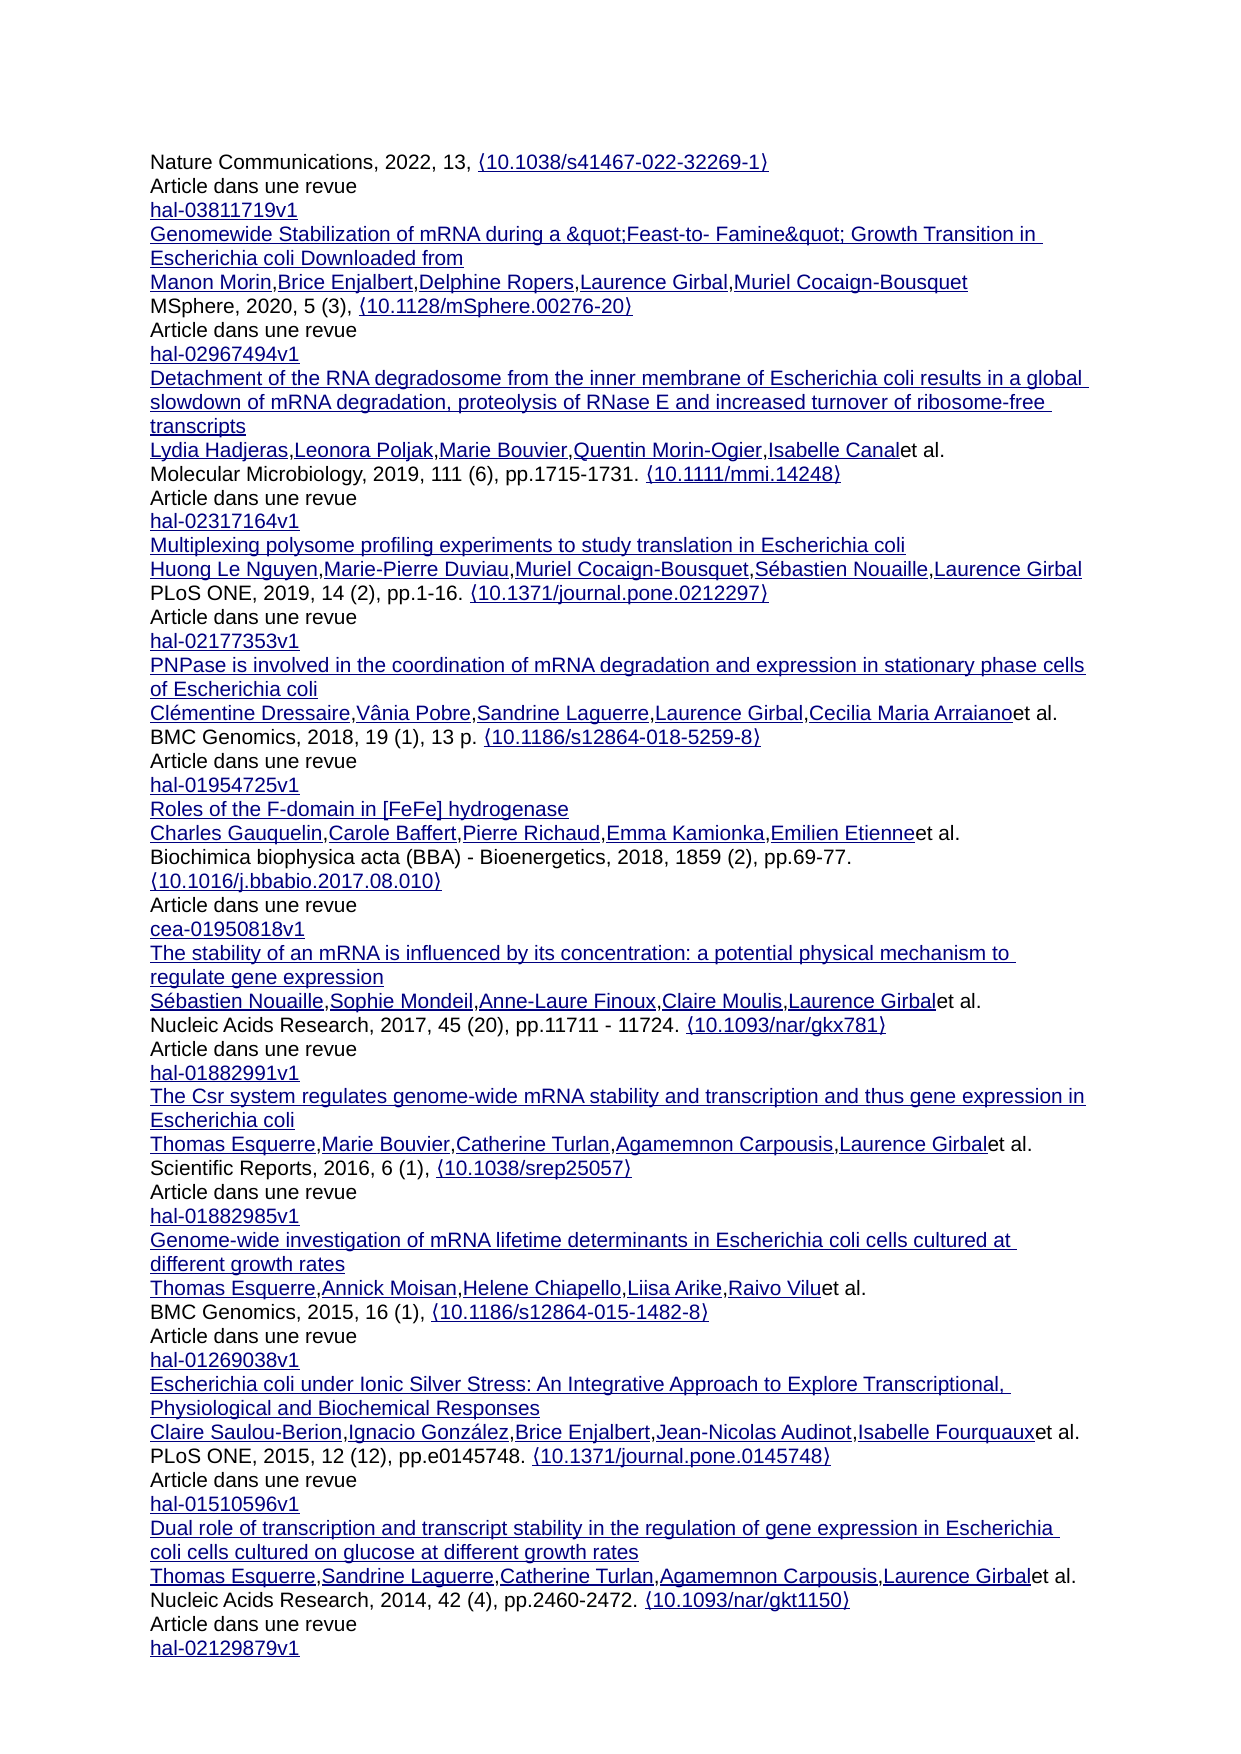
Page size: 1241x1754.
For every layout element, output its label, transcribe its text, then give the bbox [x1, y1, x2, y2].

table_cell Multiplexing polysome profiling experiments to study translation in Escherichia coli Huong Le Nguyen,Marie-Pierre Duviau,Muriel Cocaign-Bousquet,Sébastien Nouaille,Laurence Girbal PLoS ONE, 2019, 14 (2), pp.1-16. ⟨10.1371/journal.pone.0212297⟩ Article dans une revue hal-02177353v1 [150, 533, 1090, 653]
table_cell The stability of an mRNA is influenced by its concentration: a potential physical mechanism to regulate gene expression Sébastien Nouaille,Sophie Mondeil,Anne-Laure Finoux,Claire Moulis,Laurence Girbalet al. Nucleic Acids Research, 2017, 45 (20), pp.11711 - 11724. ⟨10.1093/nar/gkx781⟩ Article dans une revue hal-01882991v1 [150, 941, 1090, 1084]
table_cell Detachment of the RNA degradosome from the inner membrane of Escherichia coli results in a global slowdown of mRNA degradation, proteolysis of RNase E and increased turnover of ribosome-free transcripts Lydia Hadjeras,Leonora Poljak,Marie Bouvier,Quentin Morin-Ogier,Isabelle Canalet al. Molecular Microbiology, 2019, 111 (6), pp.1715-1731. ⟨10.1111/mmi.14248⟩ Article dans une revue hal-02317164v1 [150, 366, 1090, 533]
table_cell Roles of the F-domain in [FeFe] hydrogenase Charles Gauquelin,Carole Baffert,Pierre Richaud,Emma Kamionka,Emilien Etienneet al. Biochimica biophysica acta (BBA) - Bioenergetics, 2018, 1859 (2), pp.69-77. ⟨10.1016/j.bbabio.2017.08.010⟩ Article dans une revue cea-01950818v1 [150, 797, 1090, 941]
table_cell Genomewide Stabilization of mRNA during a &quot;Feast-to- Famine&quot; Growth Transition in Escherichia coli Downloaded from Manon Morin,Brice Enjalbert,Delphine Ropers,Laurence Girbal,Muriel Cocaign-Bousquet MSphere, 2020, 5 (3), ⟨10.1128/mSphere.00276-20⟩ Article dans une revue hal-02967494v1 [150, 222, 1090, 366]
table_cell PNPase is involved in the coordination of mRNA degradation and expression in stationary phase cells of Escherichia coli Clémentine Dressaire,Vânia Pobre,Sandrine Laguerre,Laurence Girbal,Cecilia Maria Arraianoet al. BMC Genomics, 2018, 19 (1), 13 p. ⟨10.1186/s12864-018-5259-8⟩ Article dans une revue hal-01954725v1 [150, 653, 1090, 797]
table_cell Genome-wide investigation of mRNA lifetime determinants in Escherichia coli cells cultured at different growth rates Thomas Esquerre,Annick Moisan,Helene Chiapello,Liisa Arike,Raivo Viluet al. BMC Genomics, 2015, 16 (1), ⟨10.1186/s12864-015-1482-8⟩ Article dans une revue hal-01269038v1 [150, 1228, 1090, 1372]
table_cell Nature Communications, 2022, 13, ⟨10.1038/s41467-022-32269-1⟩ Article dans une revue hal-03811719v1 [150, 150, 1090, 222]
table_cell The Csr system regulates genome-wide mRNA stability and transcription and thus gene expression in Escherichia coli Thomas Esquerre,Marie Bouvier,Catherine Turlan,Agamemnon Carpousis,Laurence Girbalet al. Scientific Reports, 2016, 6 (1), ⟨10.1038/srep25057⟩ Article dans une revue hal-01882985v1 [150, 1084, 1090, 1228]
table_cell Dual role of transcription and transcript stability in the regulation of gene expression in Escherichia coli cells cultured on glucose at different growth rates Thomas Esquerre,Sandrine Laguerre,Catherine Turlan,Agamemnon Carpousis,Laurence Girbalet al. Nucleic Acids Research, 2014, 42 (4), pp.2460-2472. ⟨10.1093/nar/gkt1150⟩ Article dans une revue hal-02129879v1 [150, 1516, 1090, 1659]
table_cell Escherichia coli under Ionic Silver Stress: An Integrative Approach to Explore Transcriptional, Physiological and Biochemical Responses Claire Saulou-Berion,Ignacio González,Brice Enjalbert,Jean-Nicolas Audinot,Isabelle Fourquauxet al. PLoS ONE, 2015, 12 (12), pp.e0145748. ⟨10.1371/journal.pone.0145748⟩ Article dans une revue hal-01510596v1 [150, 1372, 1090, 1516]
